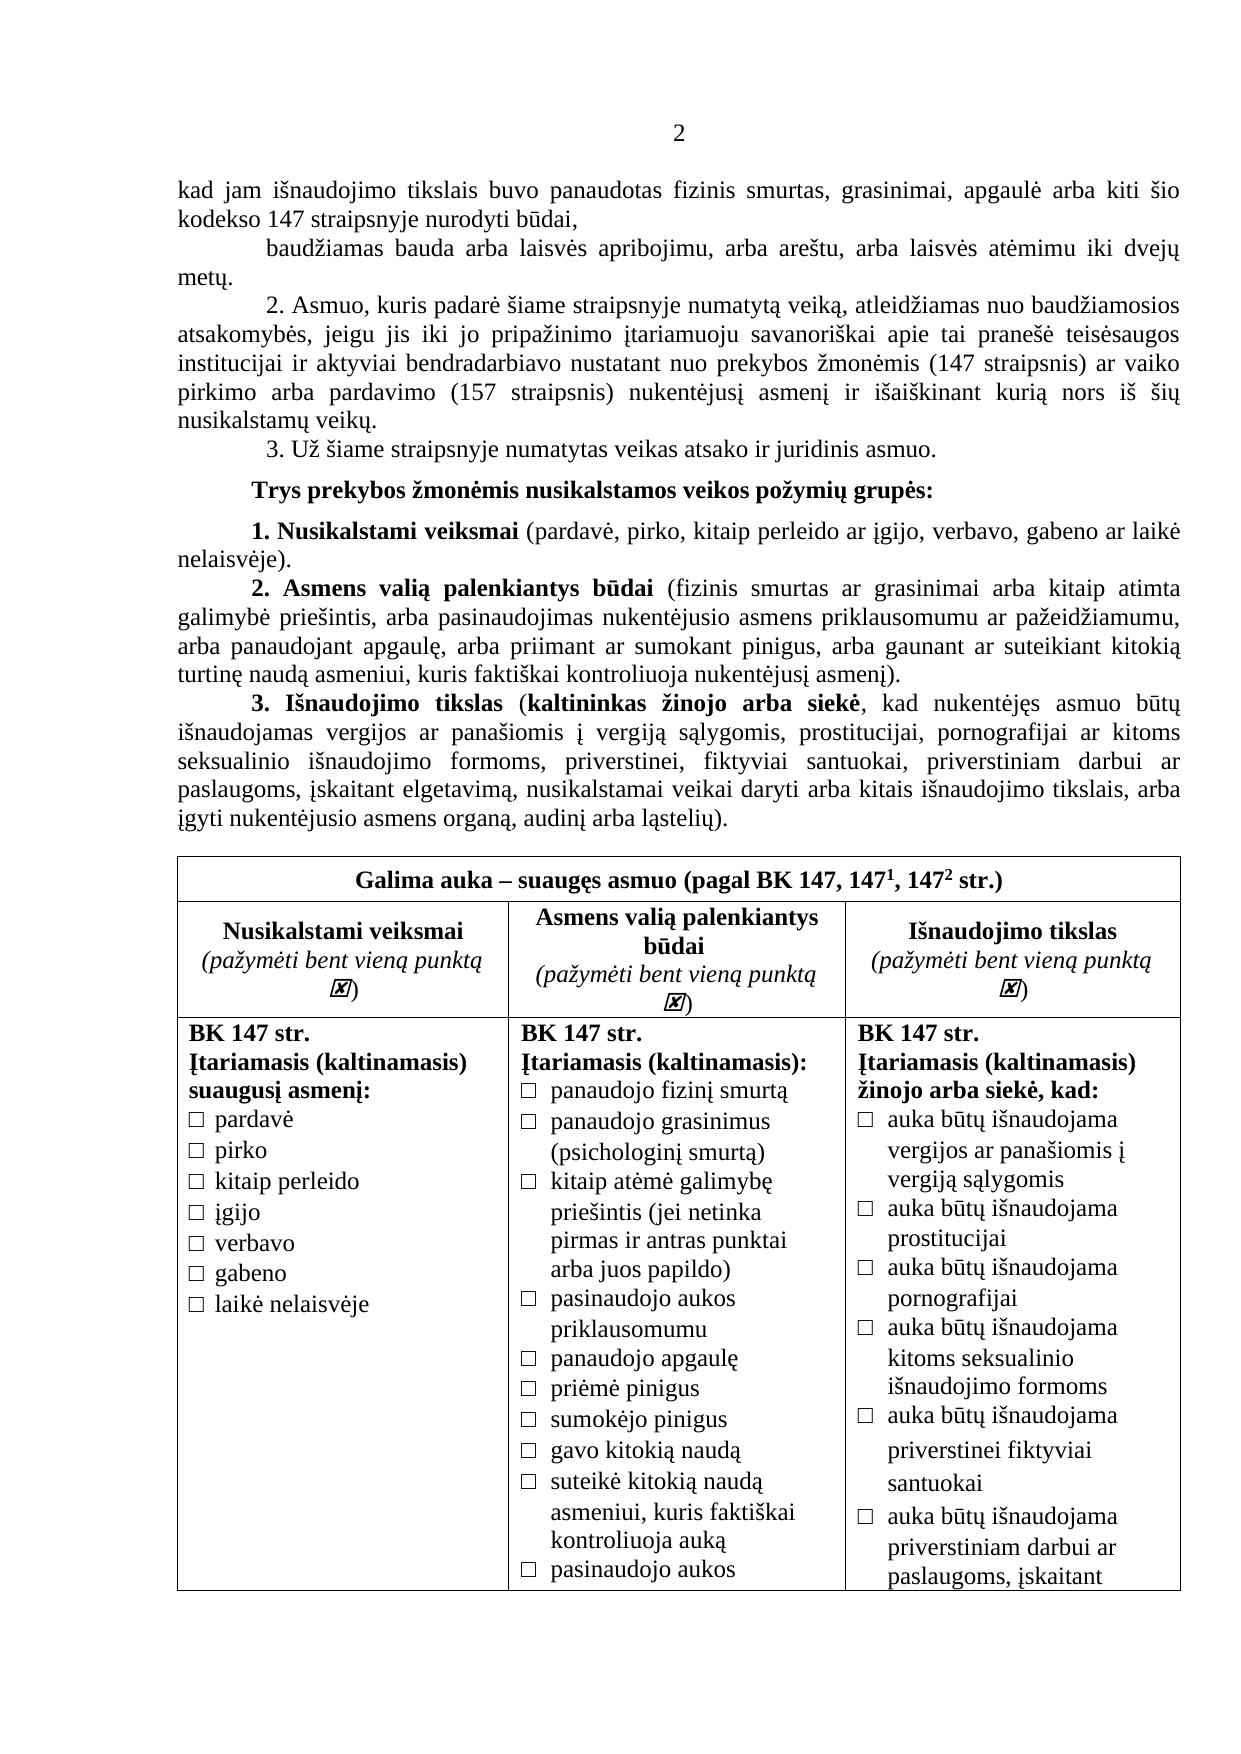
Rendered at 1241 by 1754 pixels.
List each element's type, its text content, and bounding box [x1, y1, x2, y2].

text 3. Išnaudojimo tikslas (kaltininkas žinojo arba siekė, kad nukentėjęs asmuo būtų išnaudojamas vergijos ar panašiomis į vergiją sąlygomis, prostitucijai, pornografijai ar kitoms seksualinio išnaudojimo formoms, priverstinei, fiktyviai santuokai, priverstiniam darbui ar paslaugoms, įskaitant elgetavimą, nusikalstamai veikai daryti arba kitais išnaudojimo tikslais, arba įgyti nukentėjusio asmens organą, audinį arba ląstelių). [177, 688, 1181, 832]
text 3. Už šiame straipsnyje numatytas veikas atsako ir juridinis asmuo. [177, 434, 1181, 463]
table_header Galima auka – suaugęs asmuo (pagal BK 147, 1471, 1472 str.) [178, 857, 1180, 901]
text 2. Asmens valią palenkiantys būdai (fizinis smurtas ar grasinimai arba kitaip atimta galimybė priešintis, arba pasinaudojimas nukentėjusio asmens priklausomumu ar pažeidžiamumu, arba panaudojant apgaulę, arba priimant ar sumokant pinigus, arba gaunant ar suteikiant kitokią turtinę naudą asmeniui, kuris faktiškai kontroliuoja nukentėjusį asmenį). [177, 573, 1181, 688]
table_cell Išnaudojimo tikslas (pažymėti bent vieną punktą ) [846, 902, 1180, 1017]
table_cell Asmens valią palenkiantys būdai (pažymėti bent vieną punktą ) [509, 902, 845, 1017]
text 1. Nusikalstami veiksmai (pardavė, pirko, kitaip perleido ar įgijo, verbavo, gabeno ar laikė nelaisvėje). [177, 516, 1181, 573]
text kad jam išnaudojimo tikslais buvo panaudotas fizinis smurtas, grasinimai, apgaulė arba kiti šio kodekso 147 straipsnyje nurodyti būdai, [177, 176, 1181, 233]
table_cell BK 147 str. Įtariamasis (kaltinamasis) suaugusį asmenį: □ pardavė □ pirko □ kitaip perleido □ įgijo □ verbavo □ gabeno □ laikė nelaisvėje [178, 1018, 508, 1590]
table_cell Nusikalstami veiksmai (pažymėti bent vieną punktą ) [178, 902, 508, 1017]
text Trys prekybos žmonėmis nusikalstamos veikos požymių grupės: [177, 475, 1181, 504]
table_cell BK 147 str. Įtariamasis (kaltinamasis) žinojo arba siekė, kad: □ auka būtų išnaudojama vergijos ar panašiomis į vergiją sąlygomis □ auka būtų išnaudojama prostitucijai □ auka būtų išnaudojama pornografijai □ auka būtų išnaudojama kitoms seksualinio išnaudojimo formoms □ auka būtų išnaudojama priverstinei fiktyviai santuokai □ auka būtų išnaudojama priverstiniam darbui ar paslaugoms, įskaitant [846, 1018, 1180, 1590]
table_cell BK 147 str. Įtariamasis (kaltinamasis): □ panaudojo fizinį smurtą □ panaudojo grasinimus (psichologinį smurtą) □ kitaip atėmė galimybę priešintis (jei netinka pirmas ir antras punktai arba juos papildo) □ pasinaudojo aukos priklausomumu □ panaudojo apgaulę □ priėmė pinigus □ sumokėjo pinigus □ gavo kitokią naudą □ suteikė kitokią naudą asmeniui, kuris faktiškai kontroliuoja auką □ pasinaudojo aukos [509, 1018, 845, 1590]
text baudžiamas bauda arba laisvės apribojimu, arba areštu, arba laisvės atėmimu iki dvejų metų. [177, 233, 1181, 291]
text 2. Asmuo, kuris padarė šiame straipsnyje numatytą veiką, atleidžiamas nuo baudžiamosios atsakomybės, jeigu jis iki jo pripažinimo įtariamuoju savanoriškai apie tai pranešė teisėsaugos institucijai ir aktyviai bendradarbiavo nustatant nuo prekybos žmonėmis (147 straipsnis) ar vaiko pirkimo arba pardavimo (157 straipsnis) nukentėjusį asmenį ir išaiškinant kurią nors iš šių nusikalstamų veikų. [177, 291, 1181, 434]
